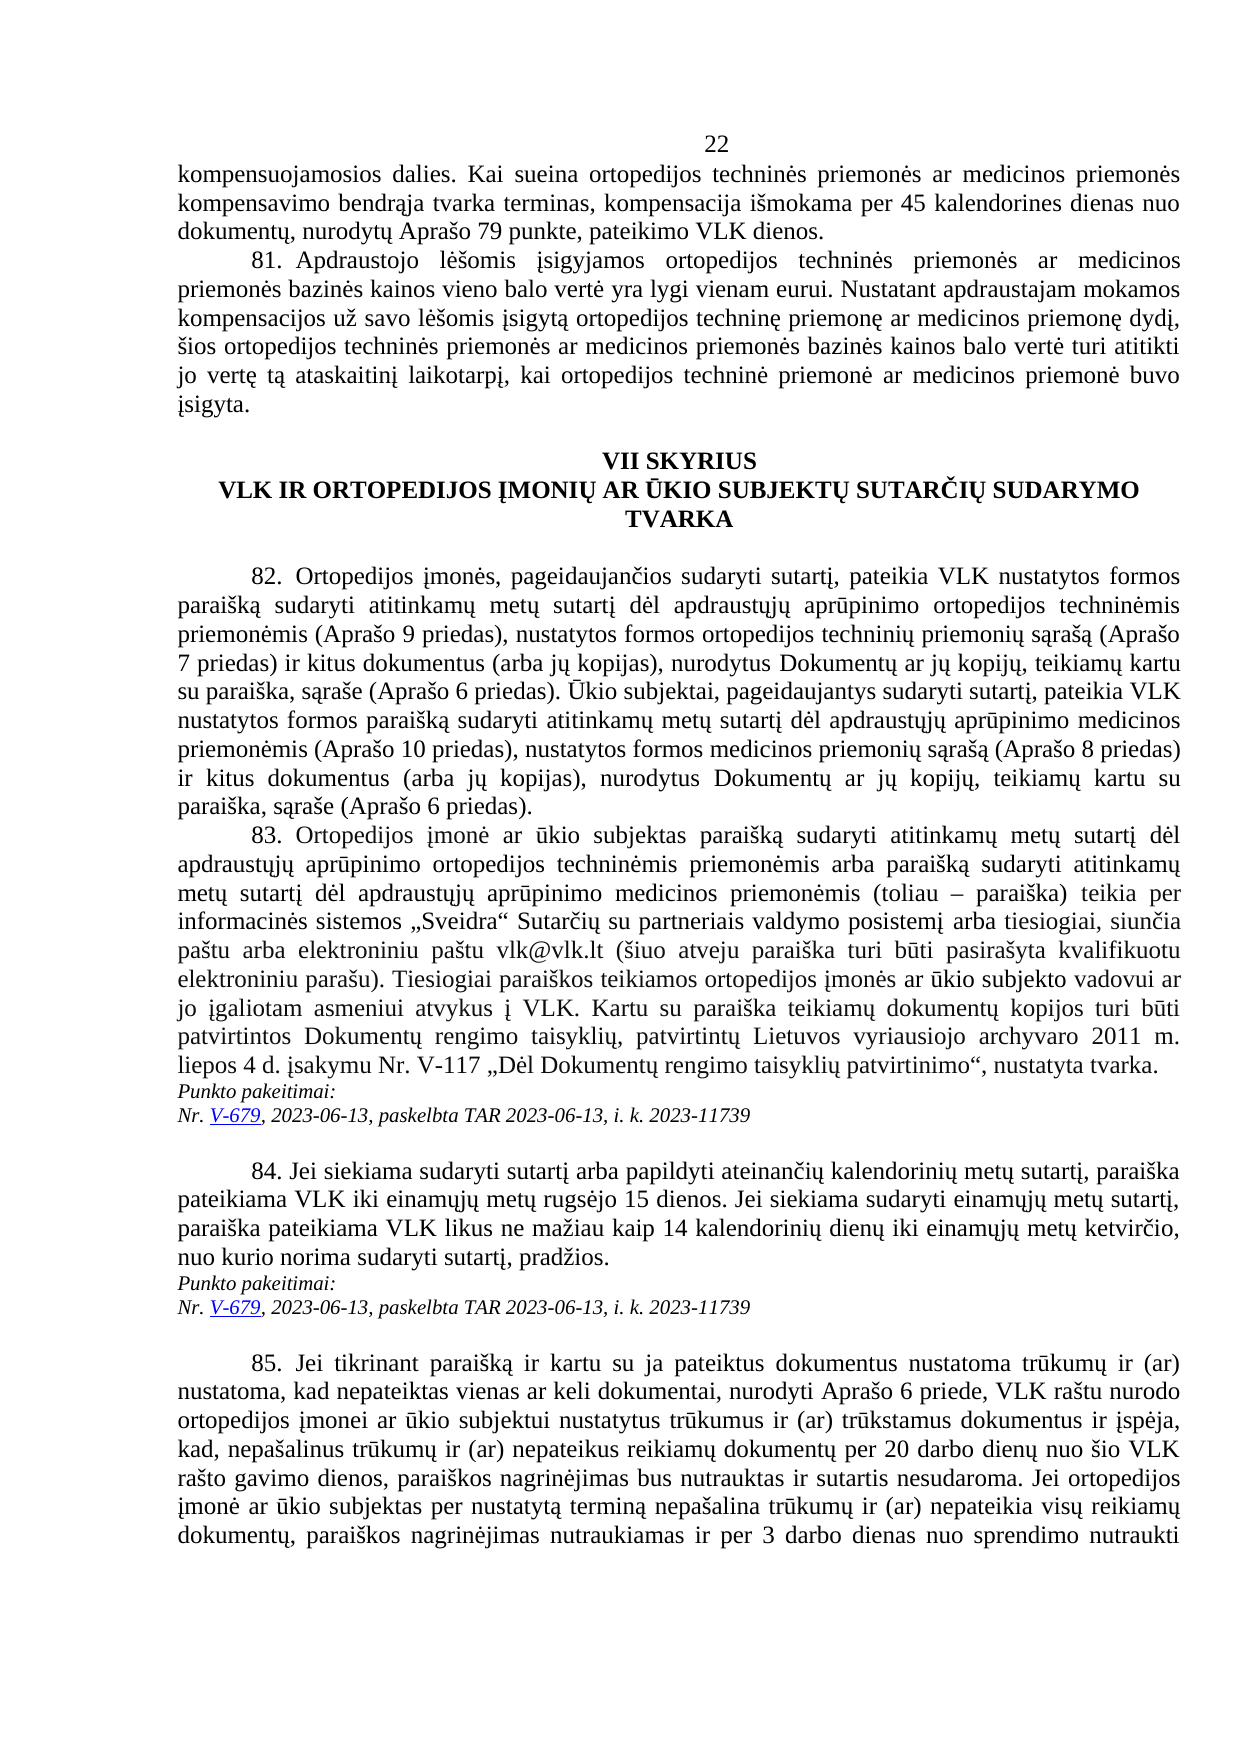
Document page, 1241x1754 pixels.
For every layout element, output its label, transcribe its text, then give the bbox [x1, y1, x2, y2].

text Punkto pakeitimai: [177, 1079, 1181, 1103]
text kompensuojamosios dalies. Kai sueina ortopedijos techninės priemonės ar medicinos priemonės kompensavimo bendrąja tvarka terminas, kompensacija išmokama per 45 kalendorines dienas nuo dokumentų, nurodytų Aprašo 79 punkte, pateikimo VLK dienos. [177, 159, 1181, 245]
text Nr. V-679, 2023-06-13, paskelbta TAR 2023-06-13, i. k. 2023-11739 [177, 1295, 1181, 1319]
text 82. Ortopedijos įmonės, pageidaujančios sudaryti sutartį, pateikia VLK nustatytos formos paraišką sudaryti atitinkamų metų sutartį dėl apdraustųjų aprūpinimo ortopedijos techninėmis priemonėmis (Aprašo 9 priedas), nustatytos formos ortopedijos techninių priemonių sąrašą (Aprašo 7 priedas) ir kitus dokumentus (arba jų kopijas), nurodytus Dokumentų ar jų kopijų, teikiamų kartu su paraiška, sąraše (Aprašo 6 priedas). Ūkio subjektai, pageidaujantys sudaryti sutartį, pateikia VLK nustatytos formos paraišką sudaryti atitinkamų metų sutartį dėl apdraustųjų aprūpinimo medicinos priemonėmis (Aprašo 10 priedas), nustatytos formos medicinos priemonių sąrašą (Aprašo 8 priedas) ir kitus dokumentus (arba jų kopijas), nurodytus Dokumentų ar jų kopijų, teikiamų kartu su paraiška, sąraše (Aprašo 6 priedas). [177, 561, 1181, 820]
text 83. Ortopedijos įmonė ar ūkio subjektas paraišką sudaryti atitinkamų metų sutartį dėl apdraustųjų aprūpinimo ortopedijos techninėmis priemonėmis arba paraišką sudaryti atitinkamų metų sutartį dėl apdraustųjų aprūpinimo medicinos priemonėmis (toliau – paraiška) teikia per informacinės sistemos „Sveidra“ Sutarčių su partneriais valdymo posistemį arba tiesiogiai, siunčia paštu arba elektroniniu paštu vlk@vlk.lt (šiuo atveju paraiška turi būti pasirašyta kvalifikuotu elektroniniu parašu). Tiesiogiai paraiškos teikiamos ortopedijos įmonės ar ūkio subjekto vadovui ar jo įgaliotam asmeniui atvykus į VLK. Kartu su paraiška teikiamų dokumentų kopijos turi būti patvirtintos Dokumentų rengimo taisyklių, patvirtintų Lietuvos vyriausiojo archyvaro 2011 m. liepos 4 d. įsakymu Nr. V-117 „Dėl Dokumentų rengimo taisyklių patvirtinimo“, nustatyta tvarka. [177, 820, 1181, 1079]
text Punkto pakeitimai: [177, 1271, 1181, 1295]
text 85. Jei tikrinant paraišką ir kartu su ja pateiktus dokumentus nustatoma trūkumų ir (ar) nustatoma, kad nepateiktas vienas ar keli dokumentai, nurodyti Aprašo 6 priede, VLK raštu nurodo ortopedijos įmonei ar ūkio subjektui nustatytus trūkumus ir (ar) trūkstamus dokumentus ir įspėja, kad, nepašalinus trūkumų ir (ar) nepateikus reikiamų dokumentų per 20 darbo dienų nuo šio VLK rašto gavimo dienos, paraiškos nagrinėjimas bus nutrauktas ir sutartis nesudaroma. Jei ortopedijos įmonė ar ūkio subjektas per nustatytą terminą nepašalina trūkumų ir (ar) nepateikia visų reikiamų dokumentų, paraiškos nagrinėjimas nutraukiamas ir per 3 darbo dienas nuo sprendimo nutraukti [177, 1348, 1181, 1549]
text VII SKYRIUS [177, 446, 1181, 475]
text 81. Apdraustojo lėšomis įsigyjamos ortopedijos techninės priemonės ar medicinos priemonės bazinės kainos vieno balo vertė yra lygi vienam eurui. Nustatant apdraustajam mokamos kompensacijos už savo lėšomis įsigytą ortopedijos techninę priemonę ar medicinos priemonę dydį, šios ortopedijos techninės priemonės ar medicinos priemonės bazinės kainos balo vertė turi atitikti jo vertę tą ataskaitinį laikotarpį, kai ortopedijos techninė priemonė ar medicinos priemonė buvo įsigyta. [177, 245, 1181, 418]
text VLK IR ORTOPEDIJOS ĮMONIŲ AR ŪKIO SUBJEKTŲ SUTARČIŲ SUDARYMO TVARKA [177, 475, 1181, 533]
text 84. Jei siekiama sudaryti sutartį arba papildyti ateinančių kalendorinių metų sutartį, paraiška pateikiama VLK iki einamųjų metų rugsėjo 15 dienos. Jei siekiama sudaryti einamųjų metų sutartį, paraiška pateikiama VLK likus ne mažiau kaip 14 kalendorinių dienų iki einamųjų metų ketvirčio, nuo kurio norima sudaryti sutartį, pradžios. [177, 1156, 1181, 1271]
text Nr. V-679, 2023-06-13, paskelbta TAR 2023-06-13, i. k. 2023-11739 [177, 1103, 1181, 1127]
